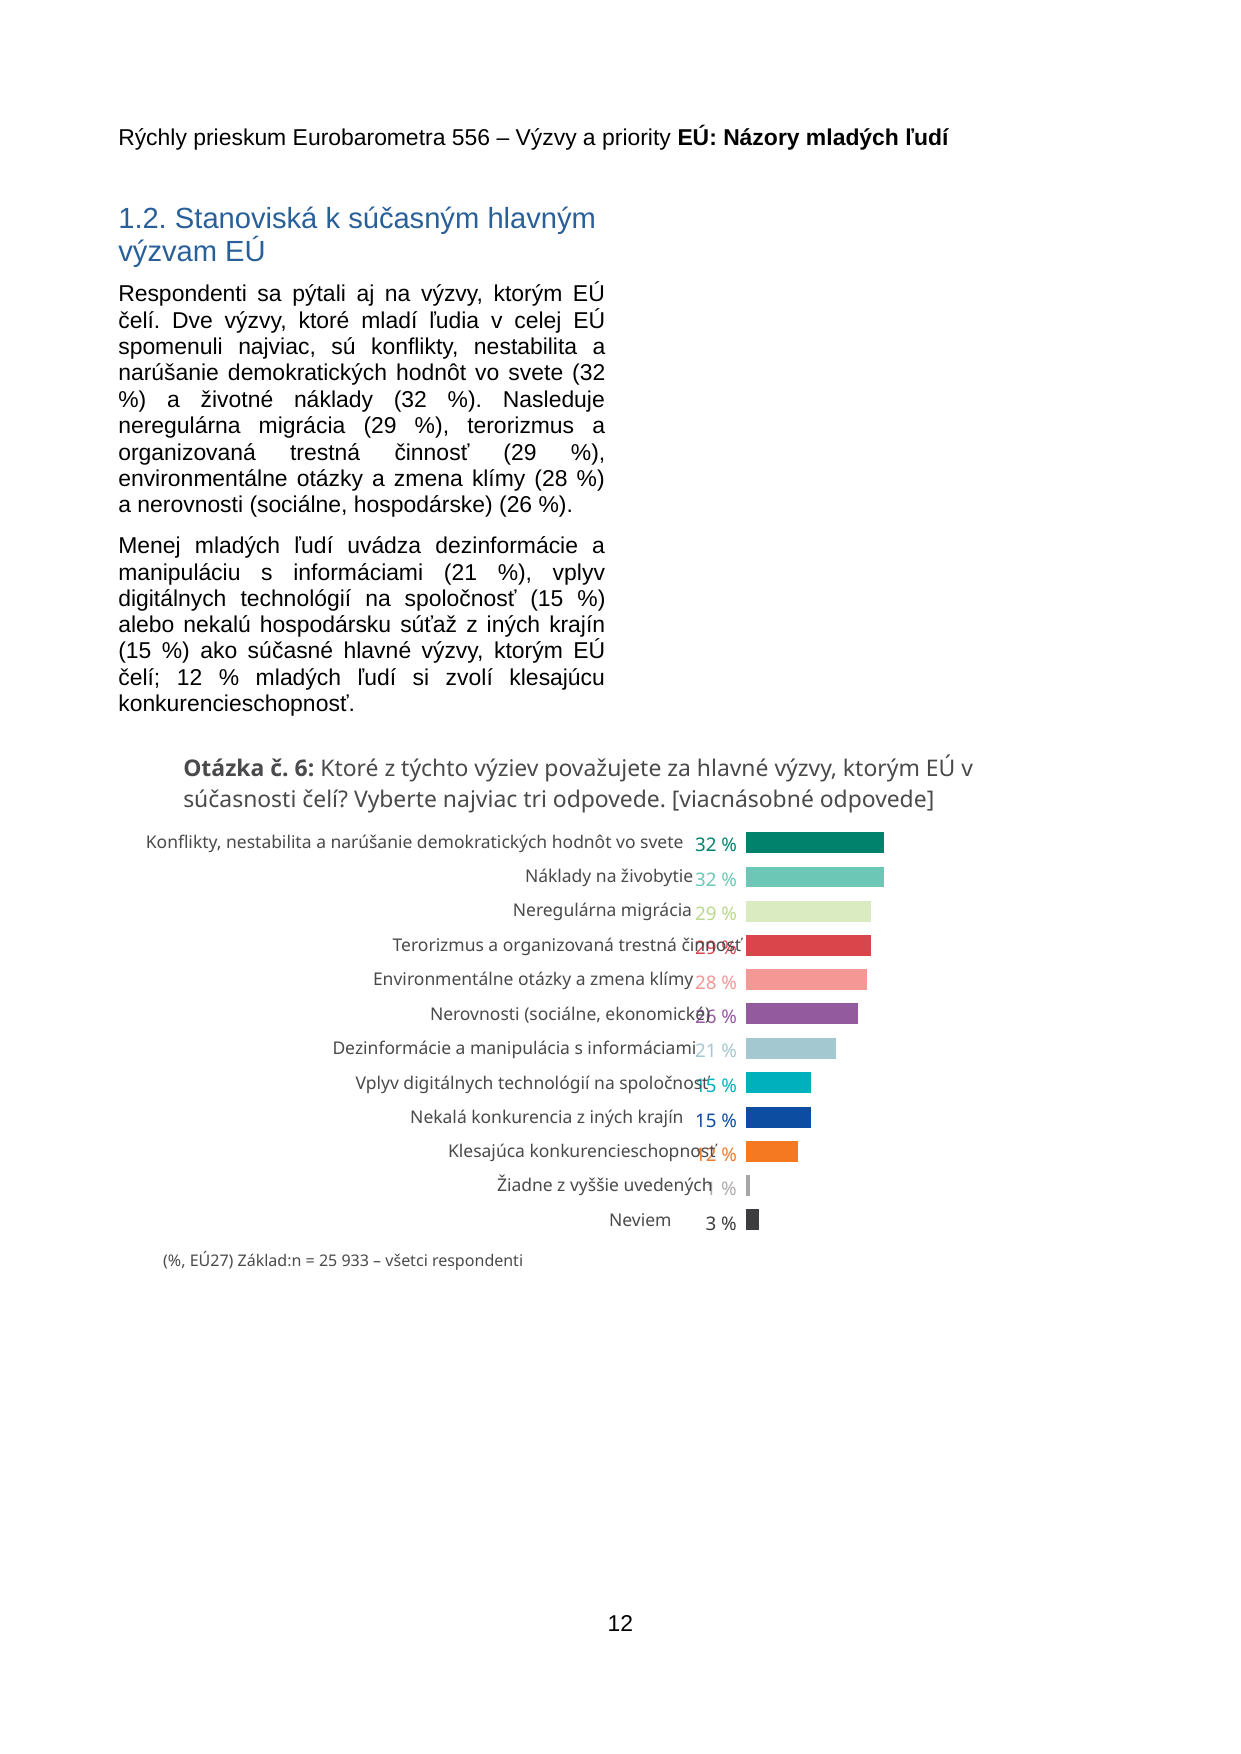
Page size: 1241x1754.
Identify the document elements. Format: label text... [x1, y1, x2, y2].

subtitle 1.2. Stanoviská k súčasným hlavným výzvam EÚ [118, 201, 605, 268]
text Respondenti sa pýtali aj na výzvy, ktorým EÚ čelí. Dve výzvy, ktoré mladí ľudia v celej EÚ spomenuli najviac, sú konflikty, nestabilita a narúšanie demokratických hodnôt vo svete (32 %) a životné náklady (32 %). Nasleduje neregulárna migrácia (29 %), terorizmus a organizovaná trestná činnosť (29 %), environmentálne otázky a zmena klímy (28 %) a nerovnosti (sociálne, hospodárske) (26 %). [118, 280, 605, 517]
text Menej mladých ľudí uvádza dezinformácie a manipuláciu s informáciami (21 %), vplyv digitálnych technológií na spoločnosť (15 %) alebo nekalú hospodársku súťaž z iných krajín (15 %) ako súčasné hlavné výzvy, ktorým EÚ čelí; 12 % mladých ľudí si zvolí klesajúcu konkurencieschopnosť. [118, 532, 605, 717]
